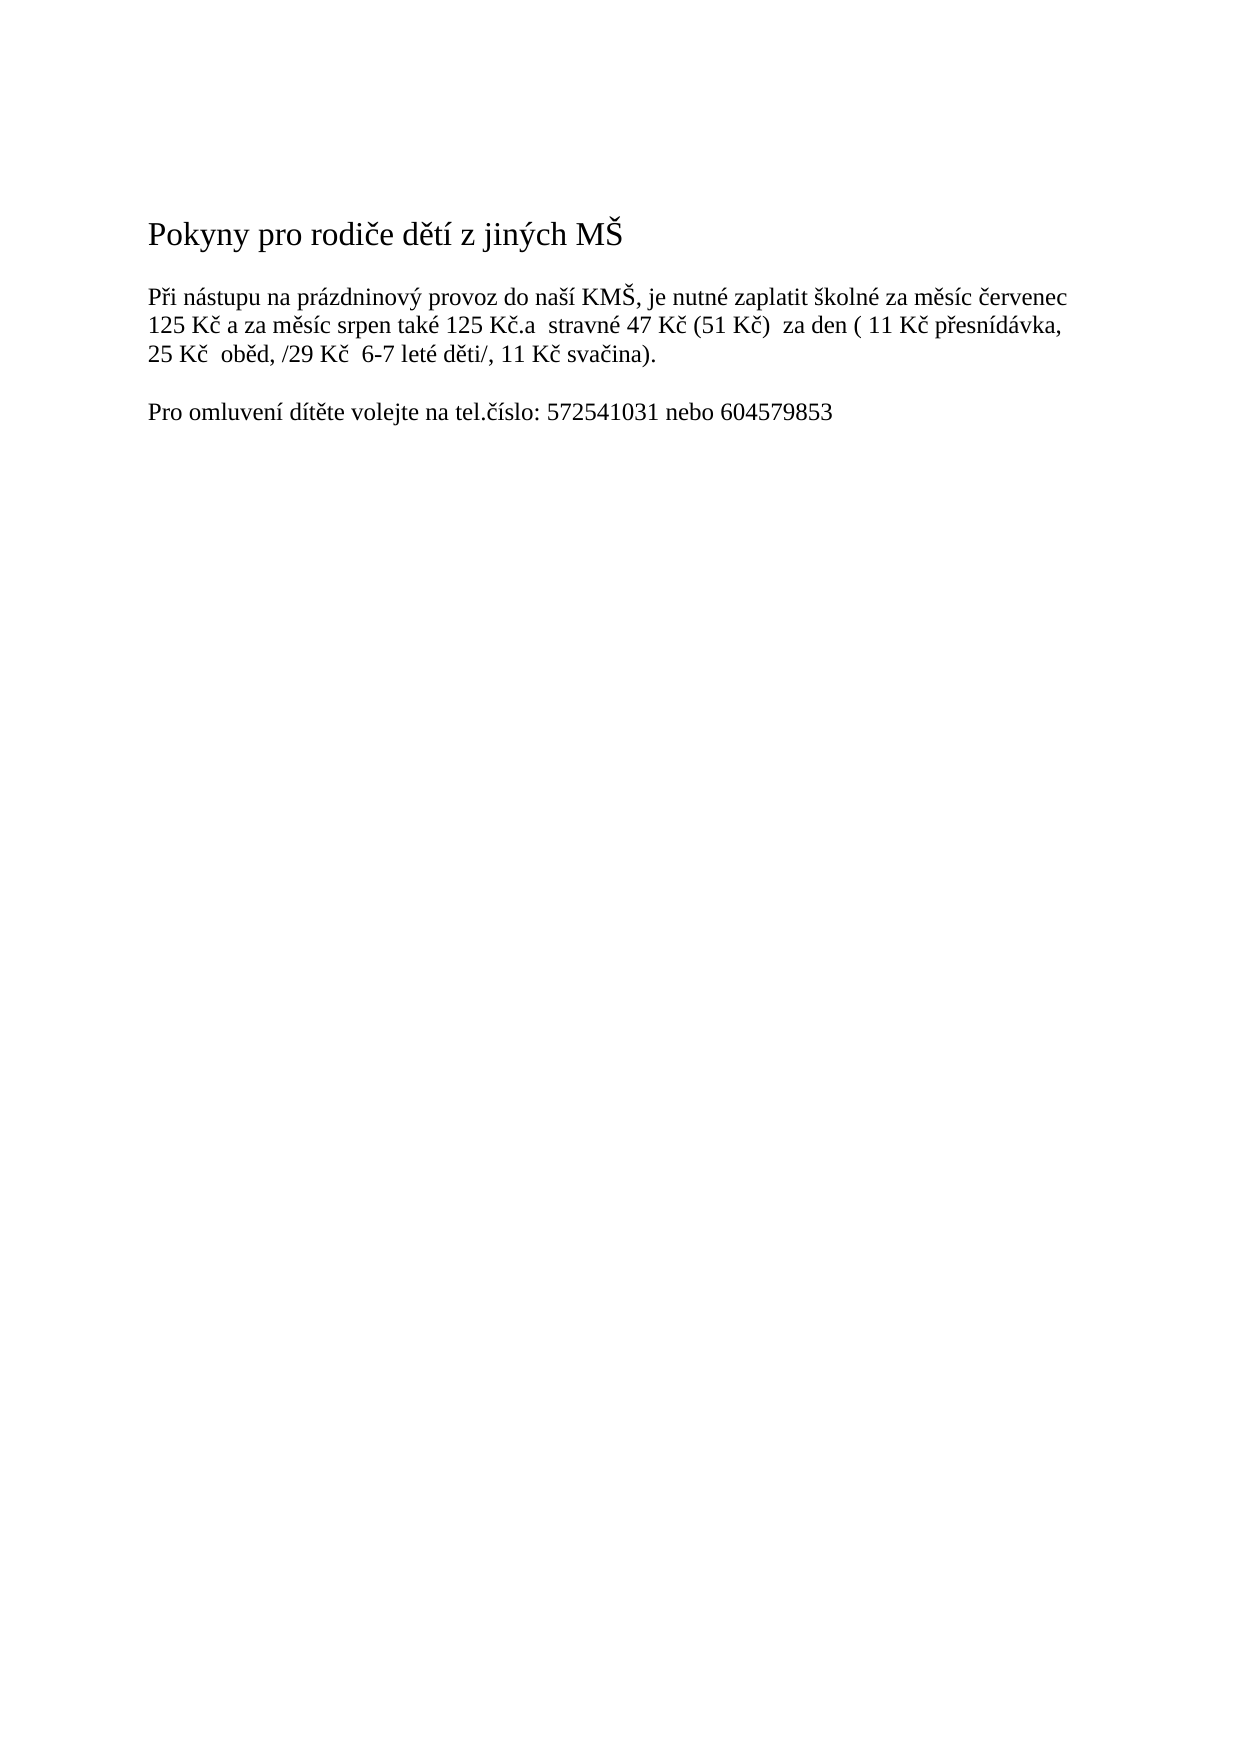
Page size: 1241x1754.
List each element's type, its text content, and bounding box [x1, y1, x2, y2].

text Při nástupu na prázdninový provoz do naší KMŠ, je nutné zaplatit školné za měsíc červenec 125 Kč a za měsíc srpen také 125 Kč.a stravné 47 Kč (51 Kč) za den ( 11 Kč přesnídávka, 25 Kč oběd, /29 Kč 6-7 leté děti/, 11 Kč svačina). [148, 282, 1093, 368]
text Pokyny pro rodiče dětí z jiných MŠ [148, 215, 1093, 253]
text Pro omluvení dítěte volejte na tel.číslo: 572541031 nebo 604579853 [148, 397, 1093, 426]
